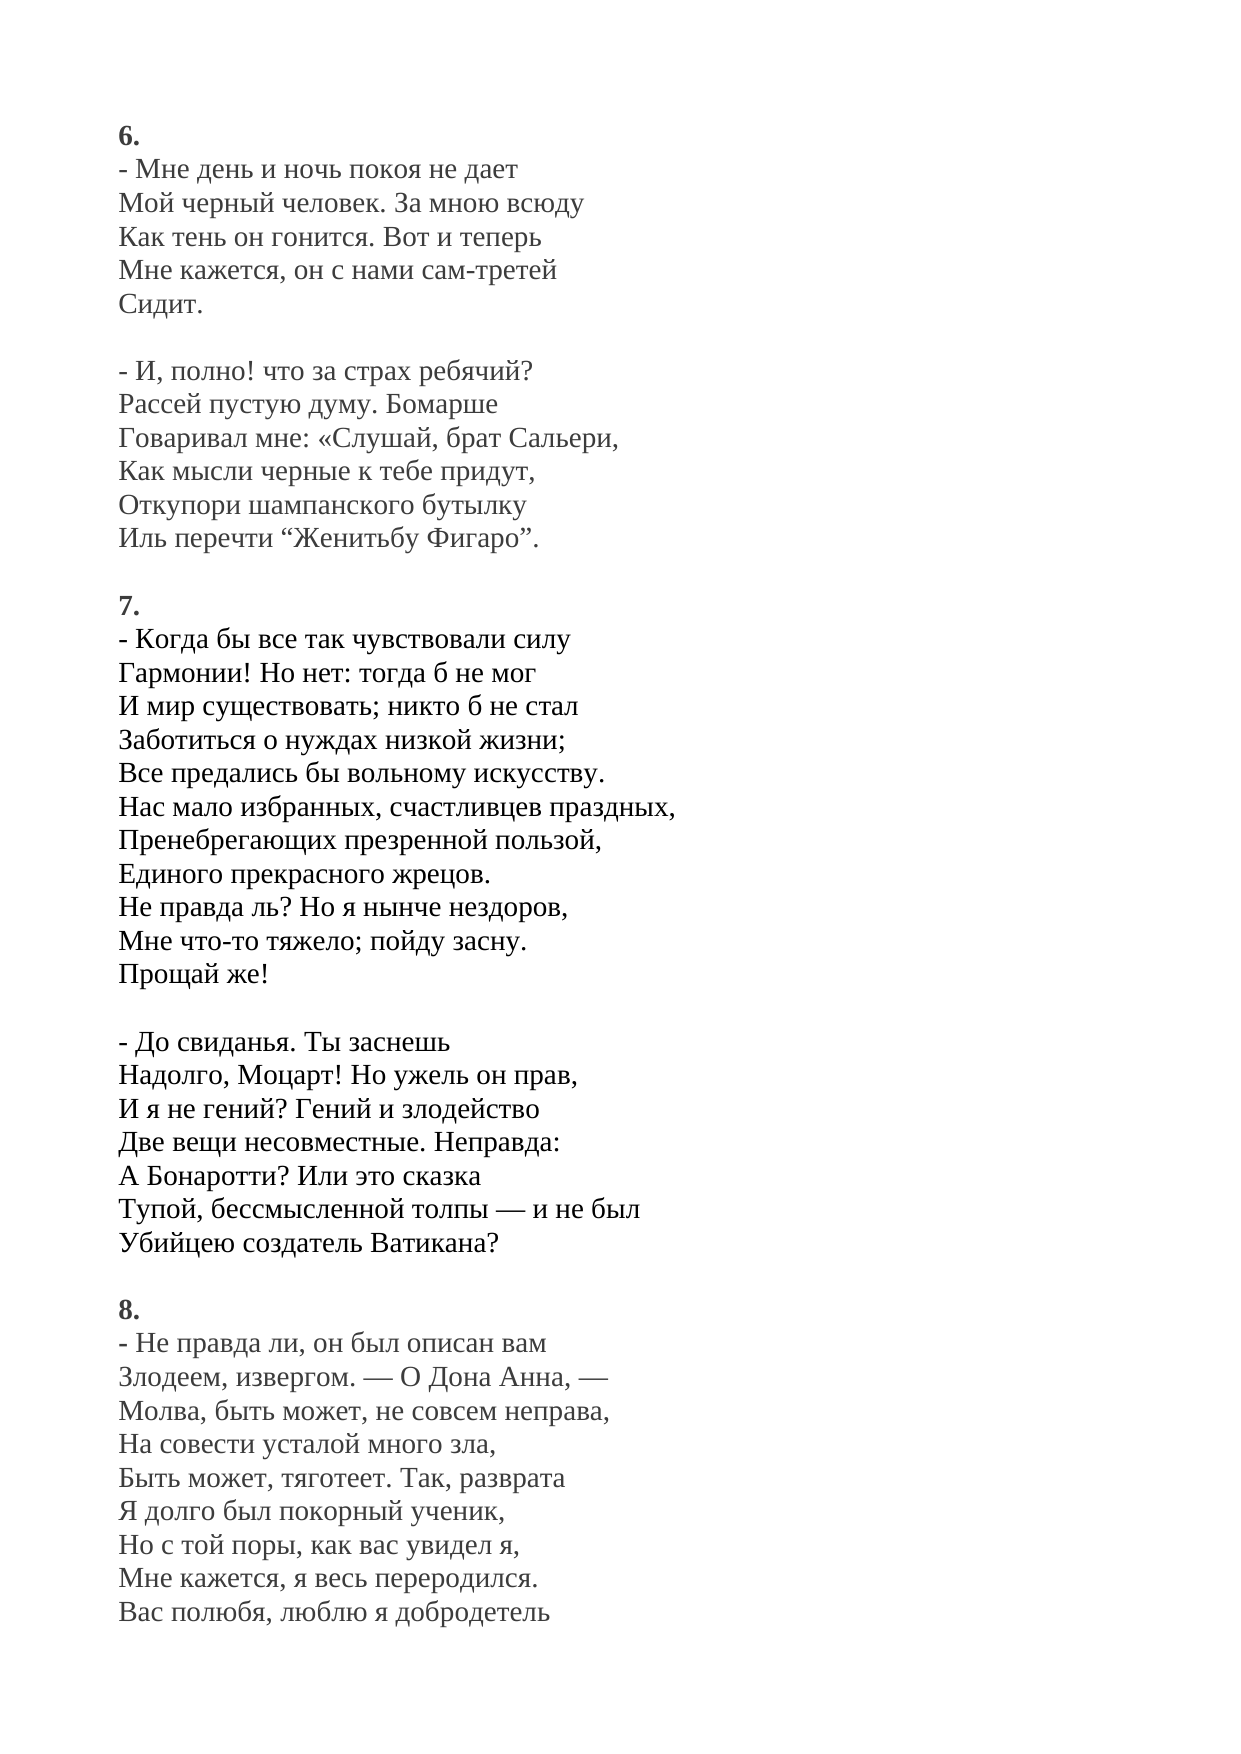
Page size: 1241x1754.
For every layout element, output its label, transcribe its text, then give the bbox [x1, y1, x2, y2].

text Откупори шампанского бутылку [118, 487, 1122, 521]
text Убийцею создатель Ватикана? [118, 1225, 1122, 1258]
text Как мысли черные к тебе придут, [118, 453, 1122, 487]
text - До свиданья. Ты заснешь [118, 1024, 1122, 1057]
text Заботиться о нуждах низкой жизни; [118, 722, 1122, 755]
text Быть может, тяготеет. Так, разврата [118, 1460, 1122, 1493]
text Мне кажется, он с нами сам-третей [118, 252, 1122, 286]
text Мне кажется, я весь переродился. [118, 1560, 1122, 1594]
text Прощай же! [118, 957, 1122, 990]
text Тупой, бессмысленной толпы — и не был [118, 1191, 1122, 1225]
text А Бонаротти? Или это сказка [118, 1158, 1122, 1191]
text 6. - Мне день и ночь покоя не дает [118, 118, 1122, 185]
text Говаривал мне: «Слушай, брат Сальери, [118, 420, 1122, 453]
text Рассей пустую думу. Бомарше [118, 386, 1122, 420]
text Не правда ль? Но я нынче нездоров, [118, 889, 1122, 923]
text - И, полно! что за страх ребячий? [118, 353, 1122, 386]
text Две вещи несовместные. Неправда: [118, 1124, 1122, 1158]
text Нас мало избранных, счастливцев праздных, [118, 789, 1122, 822]
text Надолго, Моцарт! Но ужель он прав, [118, 1057, 1122, 1091]
text Вас полюбя, люблю я добродетель [118, 1594, 1122, 1627]
text Мне что-то тяжело; пойду засну. [118, 923, 1122, 957]
text Гармонии! Но нет: тогда б не мог [118, 655, 1122, 688]
text Но с той поры, как вас увидел я, [118, 1527, 1122, 1560]
text Единого прекрасного жрецов. [118, 856, 1122, 889]
text На совести усталой много зла, [118, 1426, 1122, 1460]
text Все предались бы вольному искусству. [118, 755, 1122, 789]
text 7. [118, 588, 1122, 621]
text И я не гений? Гений и злодейство [118, 1091, 1122, 1124]
text Я долго был покорный ученик, [118, 1493, 1122, 1527]
text Иль перечти “Женитьбу Фигаро”. [118, 521, 1122, 554]
text Как тень он гонится. Вот и теперь [118, 219, 1122, 252]
text Молва, быть может, не совсем неправа, [118, 1393, 1122, 1426]
text Сидит. [118, 286, 1122, 319]
text - Не правда ли, он был описан вам [118, 1326, 1122, 1359]
text Мой черный человек. За мною всюду [118, 185, 1122, 219]
text И мир существовать; никто б не стал [118, 688, 1122, 722]
text - Когда бы все так чувствовали силу [118, 621, 1122, 655]
text Пренебрегающих презренной пользой, [118, 822, 1122, 856]
text Злодеем, извергом. — О Дона Анна, — [118, 1359, 1122, 1393]
text 8. [118, 1292, 1122, 1326]
